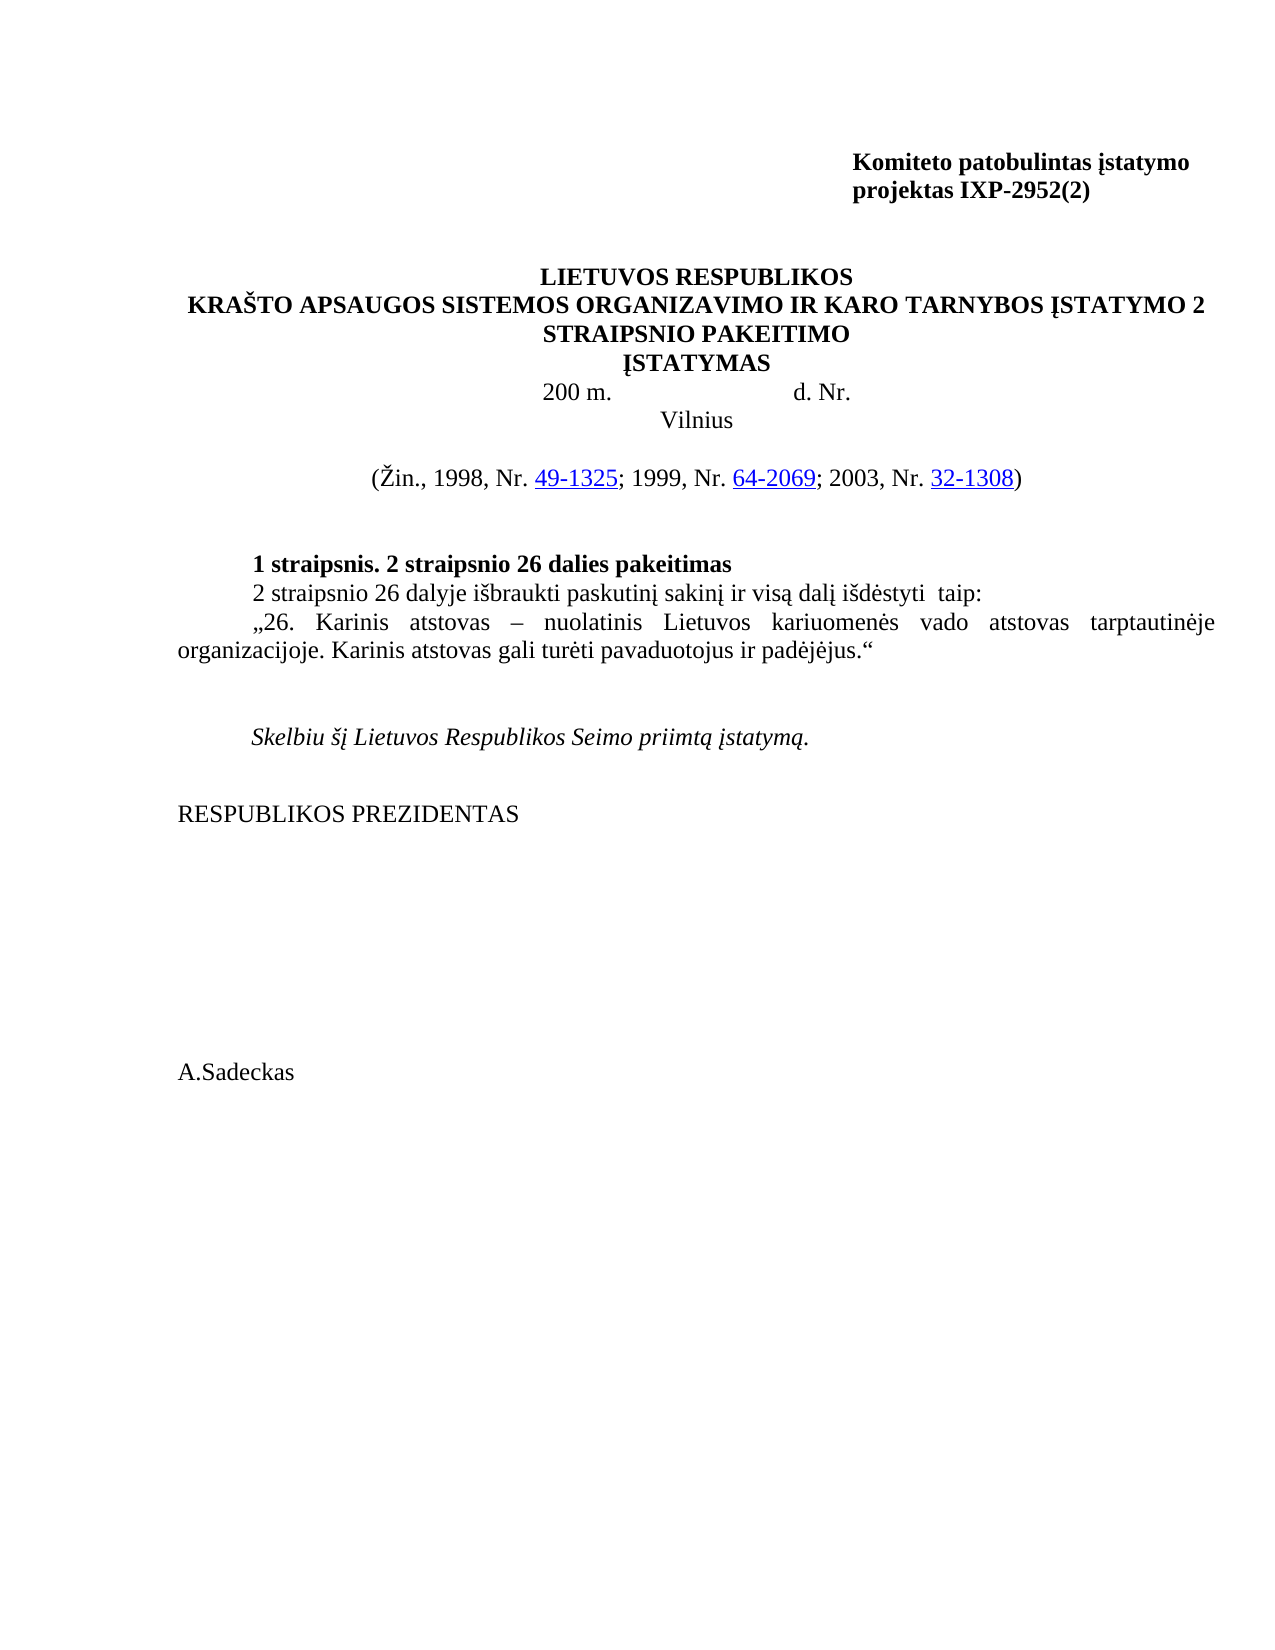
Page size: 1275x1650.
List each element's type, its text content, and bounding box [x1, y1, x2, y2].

text (Žin., 1998, Nr. 49-1325; 1999, Nr. 64-2069; 2003, Nr. 32-1308) [177, 463, 1216, 492]
text Komiteto patobulintas įstatymo projektas IXP-2952(2) [852, 147, 1216, 204]
text 200 m. d. Nr. [177, 377, 1216, 406]
text LIETUVOS RESPUBLIKOS [177, 262, 1216, 291]
text Vilnius [177, 406, 1216, 434]
text 2 straipsnio 26 dalyje išbraukti paskutinį sakinį ir visą dalį išdėstyti taip: [177, 578, 1216, 607]
text 1 straipsnis. 2 straipsnio 26 dalies pakeitimas [177, 549, 1216, 578]
text „26. Karinis atstovas – nuolatinis Lietuvos kariuomenės vado atstovas tarptautinėje organizacijoje. Karinis atstovas gali turėti pavaduotojus ir padėjėjus.“ [177, 607, 1216, 664]
text KRAŠTO APSAUGOS SISTEMOS ORGANIZAVIMO IR KARO TARNYBOS ĮSTATYMO 2 STRAIPSNIO PAKEITIMO [177, 291, 1216, 348]
text ĮSTATYMAS [177, 348, 1216, 377]
text Skelbiu šį Lietuvos Respublikos Seimo priimtą įstatymą. [177, 722, 1216, 751]
text RESPUBLIKOS PREZIDENTAS [177, 799, 1216, 827]
text A.Sadeckas [177, 1057, 1216, 1086]
